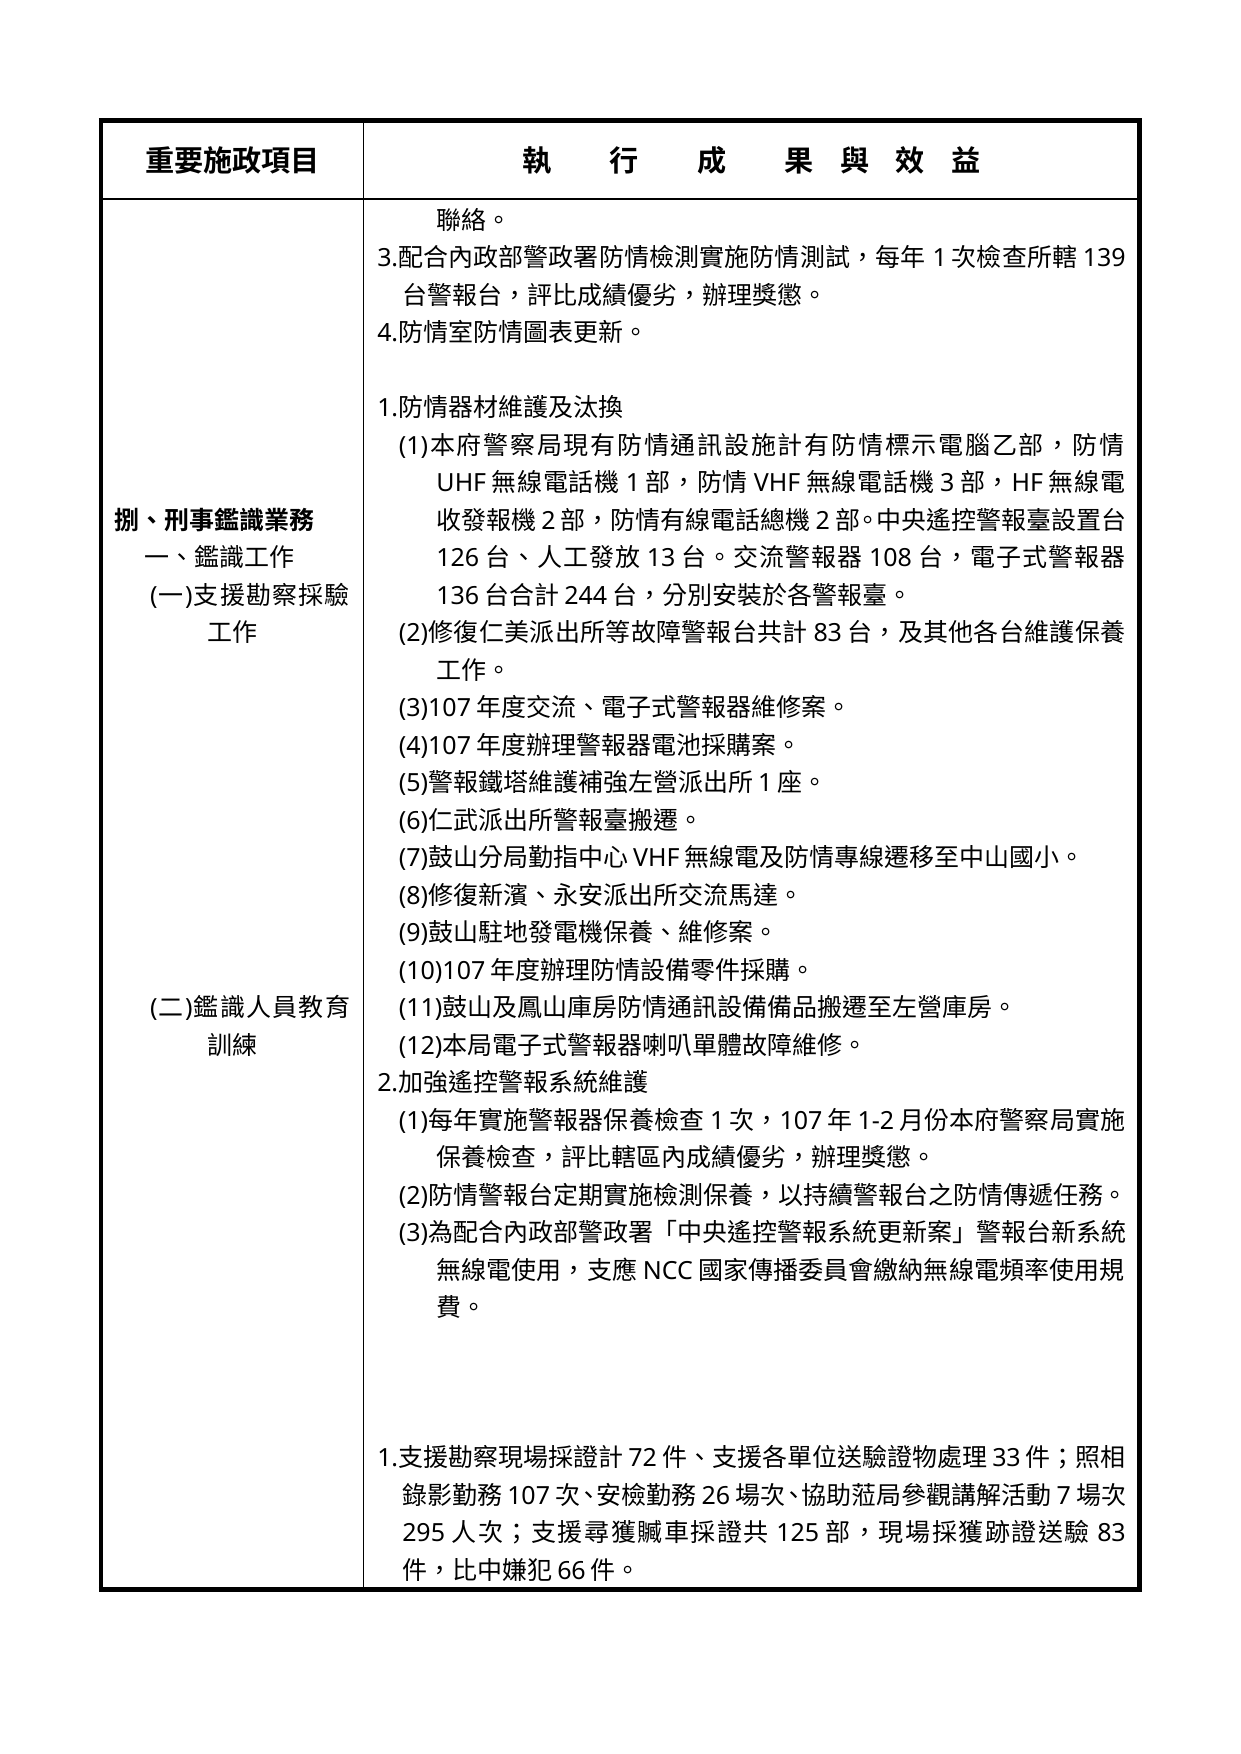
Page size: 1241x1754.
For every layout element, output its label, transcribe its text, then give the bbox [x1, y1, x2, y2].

table_header 重要施政項目 [103, 123, 363, 198]
table_cell 聯絡。 3.配合內政部警政署防情檢測實施防情測試，每年1次檢查所轄139台警報台，評比成績優劣，辦理獎懲。 4.防情室防情圖表更新。 1.防情器材維護及汰換 (1)本府警察局現有防情通訊設施計有防情標示電腦乙部，防情UHF無線電話機1部，防情VHF無線電話機3部，HF無線電收發報機2部，防情有線電話總機2部。中央遙控警報臺設置台126台、人工發放13台。交流警報器108台，電子式警報器136台合計244台，分別安裝於各警報臺。 (2)修復仁美派出所等故障警報台共計83台，及其他各台維護保養工作。 (3)107年度交流、電子式警報器維修案。 (4)107年度辦理警報器電池採購案。 (5)警報鐵塔維護補強左營派出所1座。 (6)仁武派出所警報臺搬遷。 (7)鼓山分局勤指中心VHF無線電及防情專線遷移至中山國小。 (8)修復新濱、永安派出所交流馬達。 (9)鼓山駐地發電機保養、維修案。 (10)107年度辦理防情設備零件採購。 (11)鼓山及鳳山庫房防情通訊設備備品搬遷至左營庫房。 (12)本局電子式警報器喇叭單體故障維修。 2.加強遙控警報系統維護 (1)每年實施警報器保養檢查1次，107年1-2月份本府警察局實施保養檢查，評比轄區內成績優劣，辦理獎懲。 (2)防情警報台定期實施檢測保養，以持續警報台之防情傳遞任務。 (3)為配合內政部警政署「中央遙控警報系統更新案」警報台新系統無線電使用，支應NCC國家傳播委員會繳納無線電頻率使用規費。 1.支援勘察現場採證計72件、支援各單位送驗證物處理33件；照相錄影勤務107次、安檢勤務26場次、協助蒞局參觀講解活動7場次295人次；支援尋獲贓車採證共125部，現場採獲跡證送驗83件，比中嫌犯66件。 [364, 200, 1137, 1587]
table_header 執 行 成 果 與 效 益 [364, 123, 1137, 198]
table_cell 捌、刑事鑑識業務 一、鑑識工作 (一)支援勘察採驗工作 (二)鑑識人員教育訓練 [103, 200, 363, 1587]
